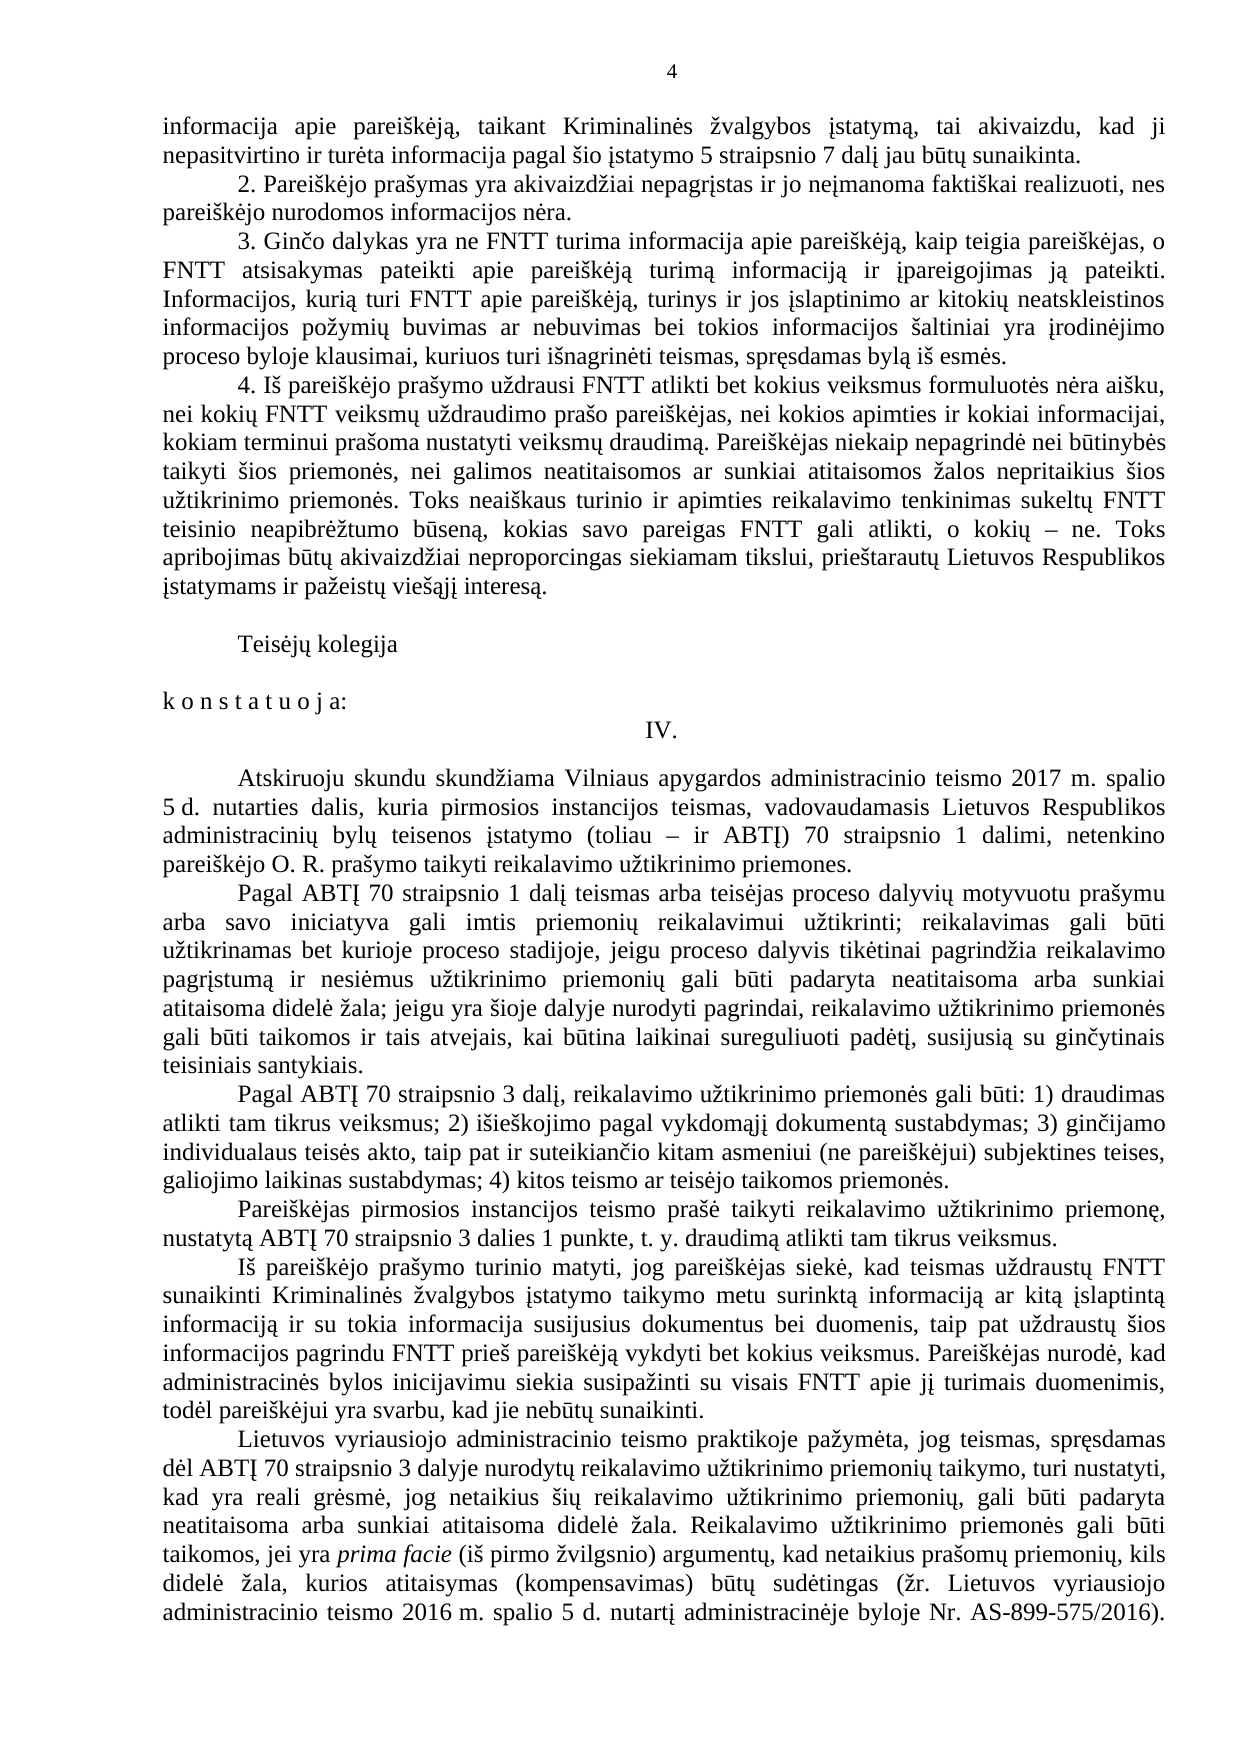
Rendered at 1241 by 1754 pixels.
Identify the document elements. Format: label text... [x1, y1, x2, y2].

text Atskiruoju skundu skundžiama Vilniaus apygardos administracinio teismo 2017 m. spalio 5 d. nutarties dalis, kuria pirmosios instancijos teismas, vadovaudamasis Lietuvos Respublikos administracinių bylų teisenos įstatymo (toliau – ir ABTĮ) 70 straipsnio 1 dalimi, netenkino pareiškėjo O. R. prašymo taikyti reikalavimo užtikrinimo priemones. [162, 763, 1167, 878]
text k o n s t a t u o j a: [162, 686, 1167, 715]
text 3. Ginčo dalykas yra ne FNTT turima informacija apie pareiškėją, kaip teigia pareiškėjas, o FNTT atsisakymas pateikti apie pareiškėją turimą informaciją ir įpareigojimas ją pateikti. Informacijos, kurią turi FNTT apie pareiškėją, turinys ir jos įslaptinimo ar kitokių neatskleistinos informacijos požymių buvimas ar nebuvimas bei tokios informacijos šaltiniai yra įrodinėjimo proceso byloje klausimai, kuriuos turi išnagrinėti teismas, spręsdamas bylą iš esmės. [162, 226, 1167, 370]
text informacija apie pareiškėją, taikant Kriminalinės žvalgybos įstatymą, tai akivaizdu, kad ji nepasitvirtino ir turėta informacija pagal šio įstatymo 5 straipsnio 7 dalį jau būtų sunaikinta. [162, 111, 1167, 169]
text Teisėjų kolegija [162, 629, 1167, 657]
text 4. Iš pareiškėjo prašymo uždrausi FNTT atlikti bet kokius veiksmus formuluotės nėra aišku, nei kokių FNTT veiksmų uždraudimo prašo pareiškėjas, nei kokios apimties ir kokiai informacijai, kokiam terminui prašoma nustatyti veiksmų draudimą. Pareiškėjas niekaip nepagrindė nei būtinybės taikyti šios priemonės, nei galimos neatitaisomos ar sunkiai atitaisomos žalos nepritaikius šios užtikrinimo priemonės. Toks neaiškaus turinio ir apimties reikalavimo tenkinimas sukeltų FNTT teisinio neapibrėžtumo būseną, kokias savo pareigas FNTT gali atlikti, o kokių – ne. Toks apribojimas būtų akivaizdžiai neproporcingas siekiamam tikslui, prieštarautų Lietuvos Respublikos įstatymams ir pažeistų viešąjį interesą. [162, 370, 1167, 600]
text Pagal ABTĮ 70 straipsnio 1 dalį teismas arba teisėjas proceso dalyvių motyvuotu prašymu arba savo iniciatyva gali imtis priemonių reikalavimui užtikrinti; reikalavimas gali būti užtikrinamas bet kurioje proceso stadijoje, jeigu proceso dalyvis tikėtinai pagrindžia reikalavimo pagrįstumą ir nesiėmus užtikrinimo priemonių gali būti padaryta neatitaisoma arba sunkiai atitaisoma didelė žala; jeigu yra šioje dalyje nurodyti pagrindai, reikalavimo užtikrinimo priemonės gali būti taikomos ir tais atvejais, kai būtina laikinai sureguliuoti padėtį, susijusią su ginčytinais teisiniais santykiais. [162, 878, 1167, 1079]
text Lietuvos vyriausiojo administracinio teismo praktikoje pažymėta, jog teismas, spręsdamas dėl ABTĮ 70 straipsnio 3 dalyje nurodytų reikalavimo užtikrinimo priemonių taikymo, turi nustatyti, kad yra reali grėsmė, jog netaikius šių reikalavimo užtikrinimo priemonių, gali būti padaryta neatitaisoma arba sunkiai atitaisoma didelė žala. Reikalavimo užtikrinimo priemonės gali būti taikomos, jei yra prima facie (iš pirmo žvilgsnio) argumentų, kad netaikius prašomų priemonių, kils didelė žala, kurios atitaisymas (kompensavimas) būtų sudėtingas (žr. Lietuvos vyriausiojo administracinio teismo 2016 m. spalio 5 d. nutartį administracinėje byloje Nr. AS-899-575/2016). [162, 1424, 1167, 1625]
text Pareiškėjas pirmosios instancijos teismo prašė taikyti reikalavimo užtikrinimo priemonę, nustatytą ABTĮ 70 straipsnio 3 dalies 1 punkte, t. y. draudimą atlikti tam tikrus veiksmus. [162, 1194, 1167, 1252]
text Iš pareiškėjo prašymo turinio matyti, jog pareiškėjas siekė, kad teismas uždraustų FNTT sunaikinti Kriminalinės žvalgybos įstatymo taikymo metu surinktą informaciją ar kitą įslaptintą informaciją ir su tokia informacija susijusius dokumentus bei duomenis, taip pat uždraustų šios informacijos pagrindu FNTT prieš pareiškėją vykdyti bet kokius veiksmus. Pareiškėjas nurodė, kad administracinės bylos inicijavimu siekia susipažinti su visais FNTT apie jį turimais duomenimis, todėl pareiškėjui yra svarbu, kad jie nebūtų sunaikinti. [162, 1252, 1167, 1424]
text Pagal ABTĮ 70 straipsnio 3 dalį, reikalavimo užtikrinimo priemonės gali būti: 1) draudimas atlikti tam tikrus veiksmus; 2) išieškojimo pagal vykdomąjį dokumentą sustabdymas; 3) ginčijamo individualaus teisės akto, taip pat ir suteikiančio kitam asmeniui (ne pareiškėjui) subjektines teises, galiojimo laikinas sustabdymas; 4) kitos teismo ar teisėjo taikomos priemonės. [162, 1079, 1167, 1194]
text IV. [162, 715, 1167, 744]
text 2. Pareiškėjo prašymas yra akivaizdžiai nepagrįstas ir jo neįmanoma faktiškai realizuoti, nes pareiškėjo nurodomos informacijos nėra. [162, 169, 1167, 226]
